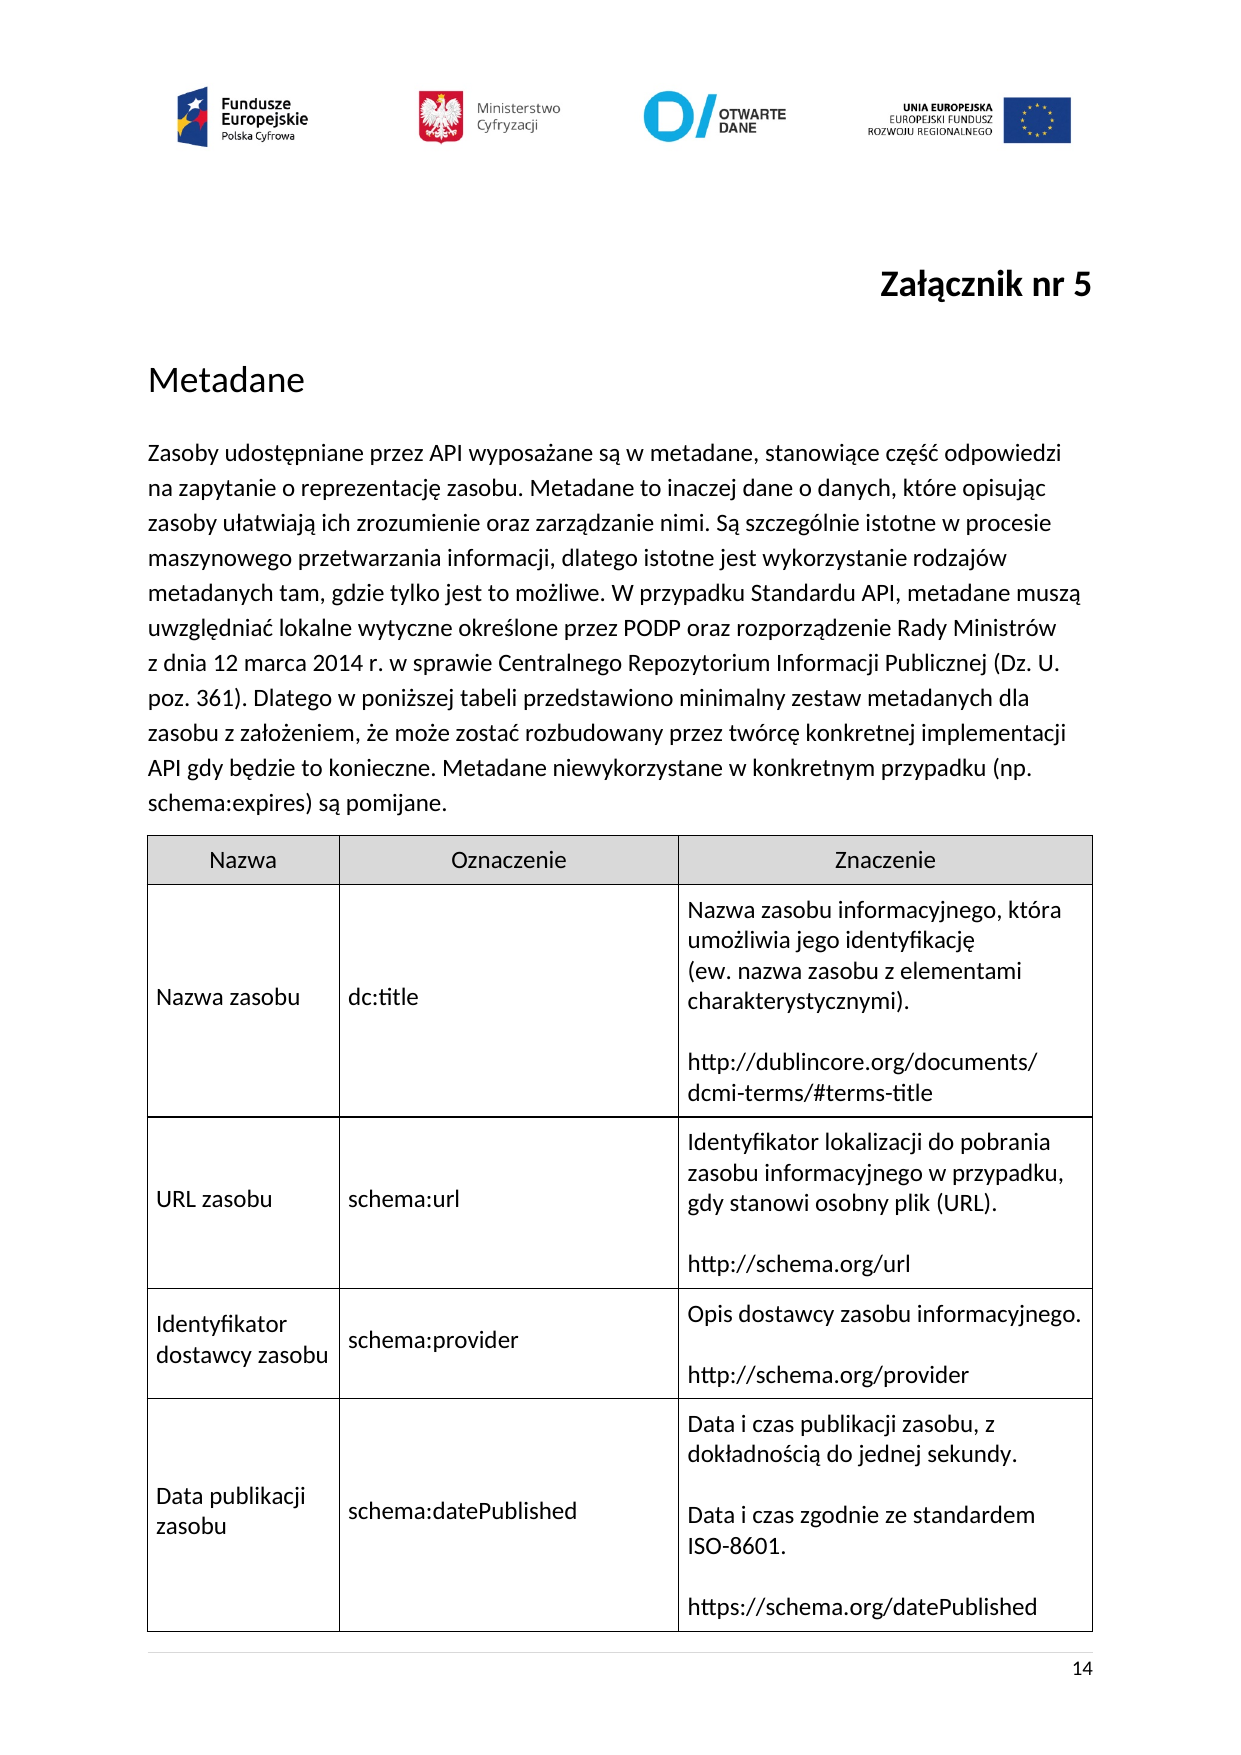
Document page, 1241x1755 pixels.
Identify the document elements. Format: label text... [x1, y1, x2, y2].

table_cell schema:provider [340, 1289, 678, 1398]
table_cell Data publikacji zasobu [148, 1399, 339, 1631]
table_cell Identyfikator dostawcy zasobu [148, 1289, 339, 1398]
table_cell Opis dostawcy zasobu informacyjnego. http://schema.org/provider [679, 1289, 1092, 1398]
table_header Nazwa [148, 836, 339, 884]
table_header Oznaczenie [340, 836, 678, 884]
table_cell dc:title [340, 885, 678, 1116]
text Załącznik nr 5 [148, 260, 1093, 306]
table_header Znaczenie [679, 836, 1092, 884]
table_cell Nazwa zasobu [148, 885, 339, 1116]
table_cell schema:url [340, 1118, 678, 1288]
text Metadane [148, 356, 1093, 402]
text Zasoby udostępniane przez API wyposażane są w metadane, stanowiące część odpowiedzi na zapytanie o reprezentację zasobu. Metadane to inaczej dane o danych, które opisując zasoby ułatwiają ich zrozumienie oraz zarządzanie nimi. Są szczególnie istotne w procesie maszynowego przetwarzania informacji, dlatego istotne jest wykorzystanie rodzajów metadanych tam, gdzie tylko jest to możliwe. W przypadku Standardu API, metadane muszą uwzględniać lokalne wytyczne określone przez PODP oraz rozporządzenie Rady Ministrów z dnia 12 marca 2014 r. w sprawie Centralnego Repozytorium Informacji Publicznej (Dz. U. poz. 361). Dlatego w poniższej tabeli przedstawiono minimalny zestaw metadanych dla zasobu z założeniem, że może zostać rozbudowany przez twórcę konkretnej implementacji API gdy będzie to konieczne. Metadane niewykorzystane w konkretnym przypadku (np. schema:expires) są pomijane. [148, 437, 1093, 818]
table_cell schema:datePublished [340, 1399, 678, 1631]
table_cell Data i czas publikacji zasobu, z dokładnością do jednej sekundy. Data i czas zgodnie ze standardem ISO-8601. https://schema.org/datePublished [679, 1399, 1092, 1631]
picture [147, 73, 1093, 162]
table_cell Nazwa zasobu informacyjnego, która umożliwia jego identyfikację (ew. nazwa zasobu z elementami charakterystycznymi). http://dublincore.org/documents/dcmi-terms/#terms-title [679, 885, 1092, 1116]
table_cell URL zasobu [148, 1118, 339, 1288]
table_cell Identyfikator lokalizacji do pobrania zasobu informacyjnego w przypadku, gdy stanowi osobny plik (URL). http://schema.org/url [679, 1118, 1092, 1288]
